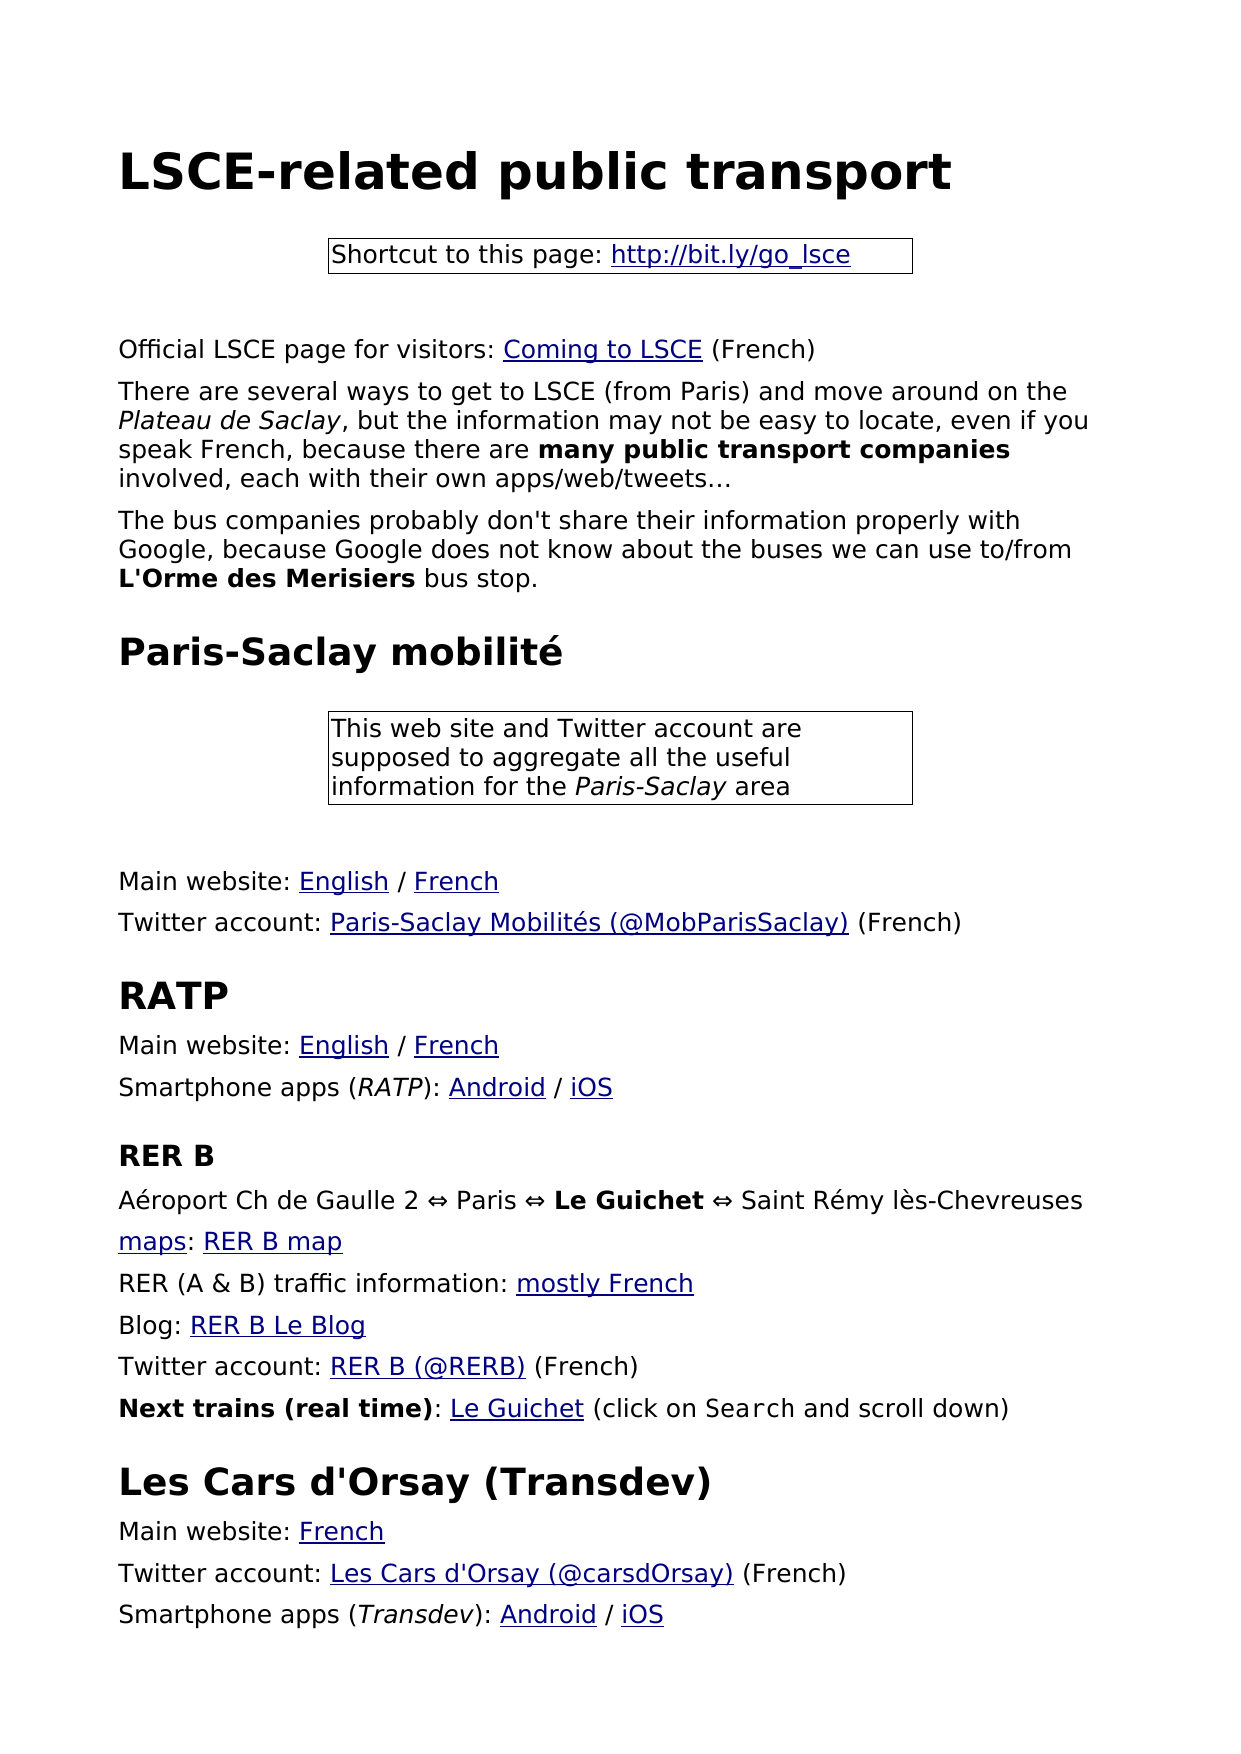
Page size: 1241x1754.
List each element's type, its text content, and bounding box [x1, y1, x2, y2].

subtitle Paris-Saclay mobilité [118, 631, 1122, 674]
text Twitter account: RER B (@RERB) (French) [118, 1353, 1122, 1382]
text Main website: French [118, 1517, 1122, 1546]
text Blog: RER B Le Blog [118, 1311, 1122, 1340]
text Twitter account: Paris-Saclay Mobilités (@MobParisSaclay) (French) [118, 908, 1122, 937]
subtitle RER B [118, 1139, 1122, 1173]
text Twitter account: Les Cars d'Orsay (@carsdOrsay) (French) [118, 1559, 1122, 1588]
subtitle LSCE-related public transport [118, 143, 1122, 201]
text RER (A & B) traffic information: mostly French [118, 1269, 1122, 1298]
text The bus companies probably don't share their information properly with Google, because Google does not know about the buses we can use to/from L'Orme des Merisiers bus stop. [118, 506, 1122, 593]
table_header This web site and Twitter account are supposed to aggregate all the useful information for the Paris-Saclay area [329, 712, 912, 804]
text maps: RER B map [118, 1228, 1122, 1257]
text Smartphone apps (RATP): Android / iOS [118, 1073, 1122, 1102]
text Main website: English / French [118, 867, 1122, 896]
text There are several ways to get to LSCE (from Paris) and move around on the Plateau de Saclay, but the information may not be easy to locate, even if you speak French, because there are many public transport companies involved, each with their own apps/web/tweets… [118, 377, 1122, 493]
text Main website: English / French [118, 1031, 1122, 1060]
subtitle Les Cars d'Orsay (Transdev) [118, 1461, 1122, 1504]
text Next trains (real time): Le Guichet (click on Search and scroll down) [118, 1394, 1122, 1423]
subtitle RATP [118, 975, 1122, 1019]
table_header Shortcut to this page: http://bit.ly/go_lsce [329, 239, 912, 273]
text Official LSCE page for visitors: Coming to LSCE (French) [118, 335, 1122, 364]
text Smartphone apps (Transdev): Android / iOS [118, 1600, 1122, 1629]
text Aéroport Ch de Gaulle 2 ⇔ Paris ⇔ Le Guichet ⇔ Saint Rémy lès-Chevreuses [118, 1186, 1122, 1215]
